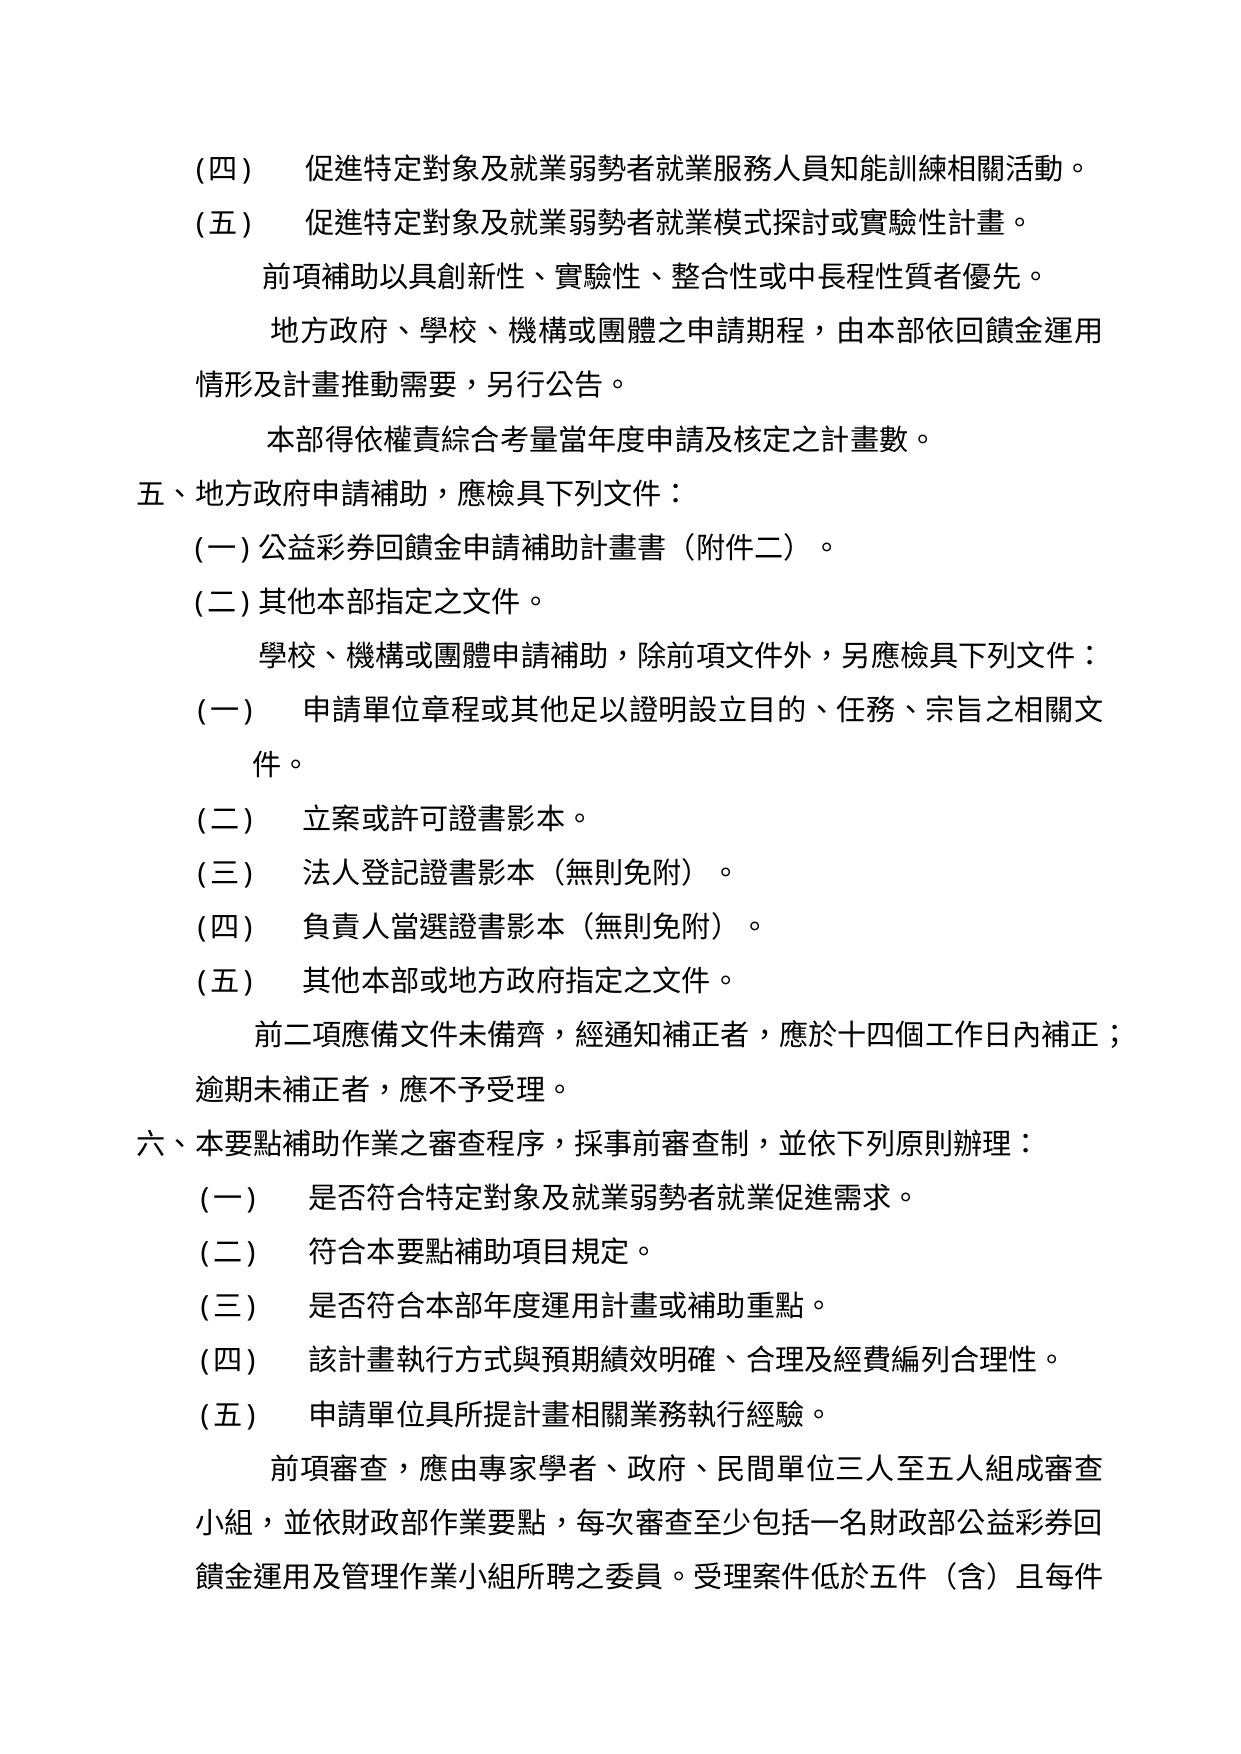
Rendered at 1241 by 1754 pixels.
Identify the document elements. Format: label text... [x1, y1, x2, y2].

list 申請單位章程或其他足以證明設立目的、任務、宗旨之相關文件。 [193, 677, 1104, 786]
list 其他本部指定之文件。 [190, 569, 1104, 623]
text 前項補助以具創新性、實驗性、整合性或中長程性質者優先。 [193, 244, 1104, 298]
list 是否符合本部年度運用計畫或補助重點。 [196, 1273, 1104, 1327]
list 申請單位具所提計畫相關業務執行經驗。 [196, 1382, 1104, 1436]
list 法人登記證書影本（無則免附）。 [193, 840, 1104, 894]
list 立案或許可證書影本。 [193, 786, 1104, 840]
list 負責人當選證書影本（無則免附）。 [193, 894, 1104, 948]
list 本要點補助作業之審查程序，採事前審查制，並依下列原則辦理： [136, 1111, 1104, 1165]
list 地方政府申請補助，應檢具下列文件： [136, 461, 1104, 515]
text 本部得依權責綜合考量當年度申請及核定之計畫數。 [179, 407, 1104, 461]
list 促進特定對象及就業弱勢者就業模式探討或實驗性計畫。 [191, 190, 1104, 244]
text 地方政府、學校、機構或團體之申請期程，由本部依回饋金運用情形及計畫推動需要，另行公告。 [179, 298, 1104, 407]
text 前項審查，應由專家學者、政府、民間單位三人至五人組成審查小組，並依財政部作業要點，每次審查至少包括一名財政部公益彩券回饋金運用及管理作業小組所聘之委員。受理案件低於五件（含）且每件 [179, 1436, 1104, 1598]
text 學校、機構或團體申請補助，除前項文件外，另應檢具下列文件： [258, 623, 1104, 677]
list 該計畫執行方式與預期績效明確、合理及經費編列合理性。 [196, 1327, 1104, 1382]
list 公益彩券回饋金申請補助計畫書（附件二）。 [190, 515, 1104, 569]
list 其他本部或地方政府指定之文件。 [193, 948, 1104, 1002]
list 是否符合特定對象及就業弱勢者就業促進需求。 [196, 1165, 1104, 1219]
text 前二項應備文件未備齊，經通知補正者，應於十四個工作日內補正；逾期未補正者，應不予受理。 [195, 1002, 1104, 1111]
list 促進特定對象及就業弱勢者就業服務人員知能訓練相關活動。 [191, 136, 1104, 190]
list 符合本要點補助項目規定。 [196, 1219, 1104, 1273]
